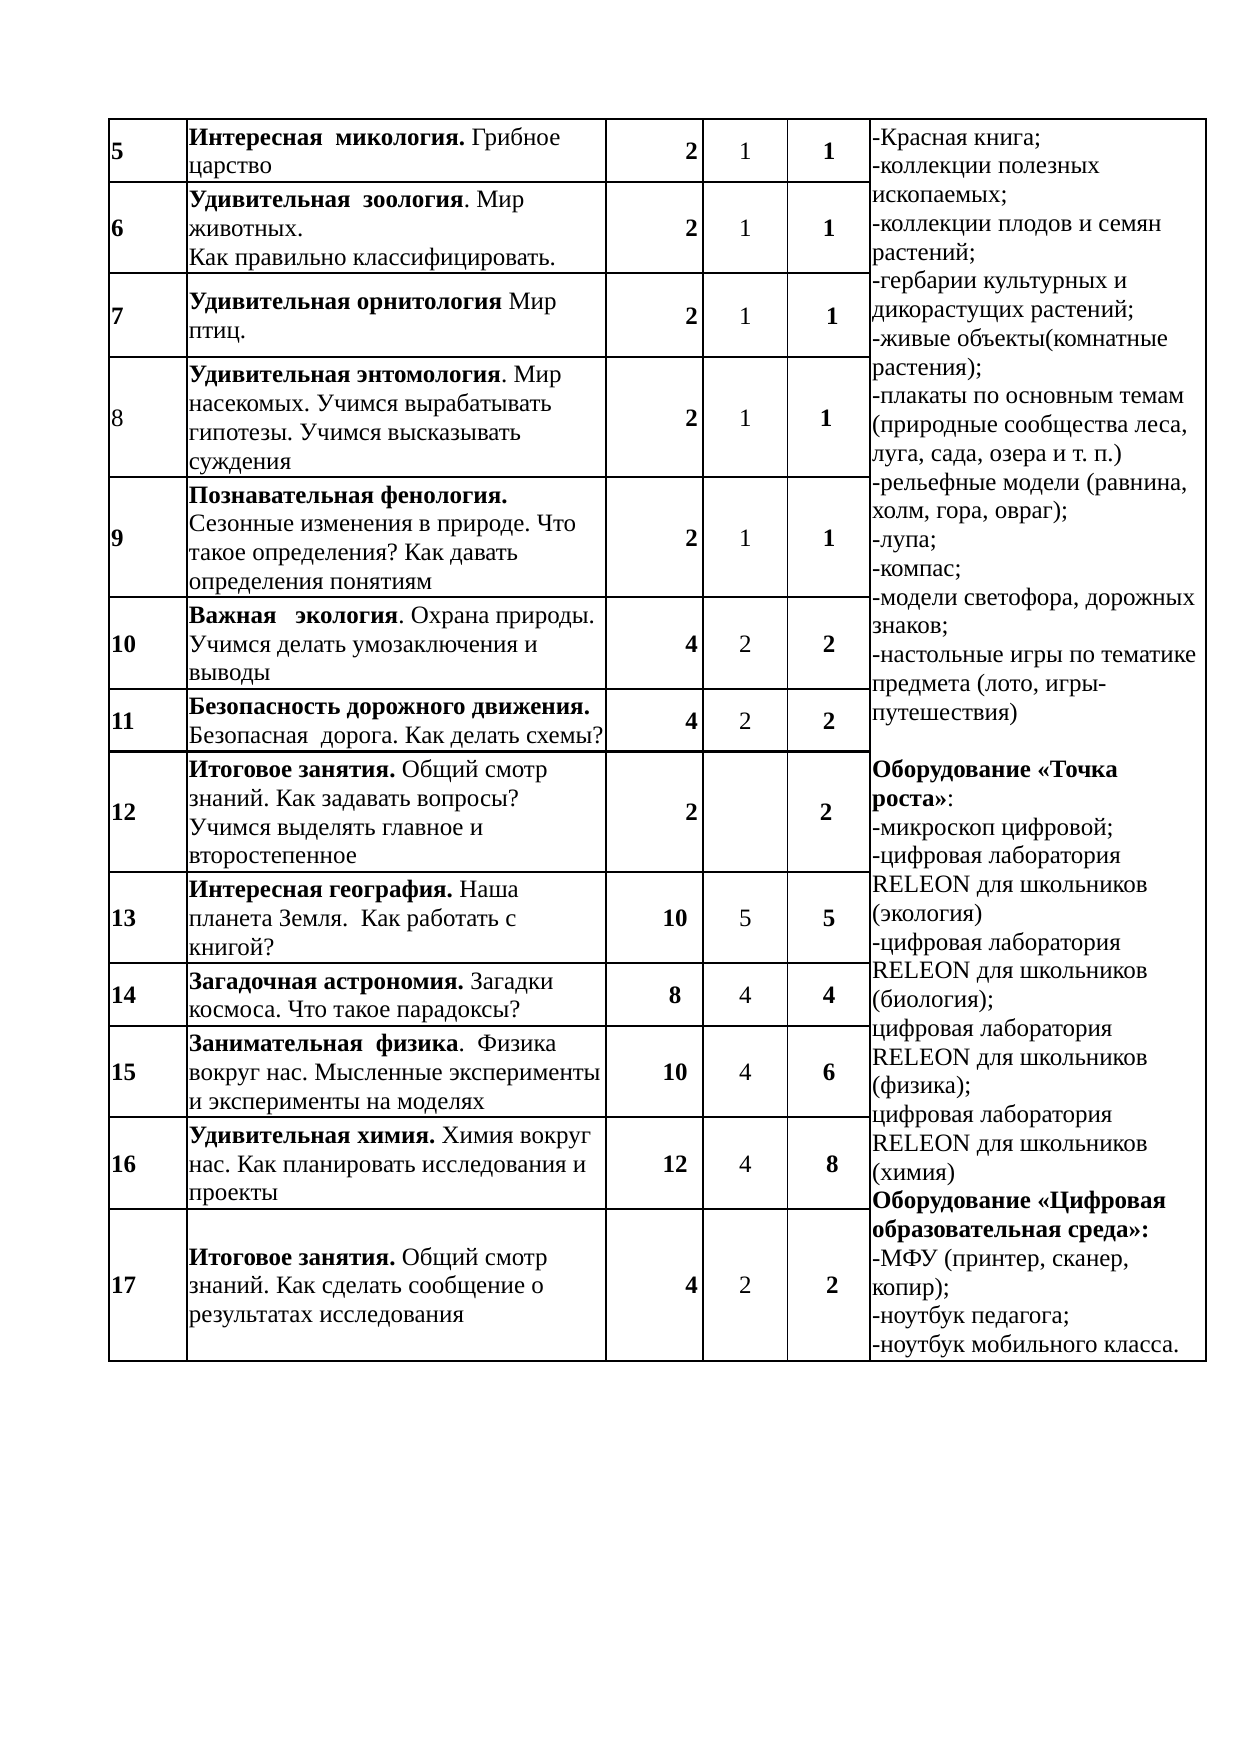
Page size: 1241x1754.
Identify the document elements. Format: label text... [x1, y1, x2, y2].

table_cell 2 [788, 1210, 869, 1359]
table_cell 4 [704, 964, 787, 1025]
table_cell 5 [110, 120, 186, 181]
table_cell 5 [788, 873, 869, 962]
table_cell 2 [607, 753, 702, 871]
table_cell 12 [110, 753, 186, 871]
table_cell 2 [607, 183, 702, 272]
table_cell 1 [788, 478, 869, 596]
table_cell Итоговое занятия. Общий смотр знаний. Как сделать сообщение о результатах исследования [188, 1210, 605, 1359]
table_cell 17 [110, 1210, 186, 1359]
table_cell 1 [704, 478, 787, 596]
table_cell Удивительная орнитология Мир птиц. [188, 274, 605, 356]
table_cell -Красная книга; -коллекции полезных ископаемых; -коллекции плодов и семян растений; -гербарии культурных и дикорастущих растений; -живые объекты(комнатные растения); -плакаты по основным темам (природные сообщества леса, луга, сада, озера и т. п.) -рельефные модели (равнина, холм, гора, овраг); -лупа; -компас; -модели светофора, дорожных знаков; -настольные игры по тематике предмета (лото, игры-путешествия) Оборудование «Точка роста»: -микроскоп цифровой; -цифровая лаборатория RELEON для школьников (экология) -цифровая лаборатория RELEON для школьников (биология); цифровая лаборатория RELEON для школьников (физика); цифровая лаборатория RELEON для школьников (химия) Оборудование «Цифровая образовательная среда»: -МФУ (принтер, сканер, копир); -ноутбук педагога; -ноутбук мобильного класса. [871, 120, 1205, 1359]
table_cell 4 [607, 598, 702, 688]
table_cell 2 [607, 478, 702, 596]
table_cell 2 [704, 690, 787, 750]
table_cell Интересная микология. Грибное царство [188, 120, 605, 181]
table_cell Удивительная химия. Химия вокруг нас. Как планировать исследования и проекты [188, 1118, 605, 1208]
table_cell 2 [788, 753, 869, 871]
table_cell Познавательная фенология. Сезонные изменения в природе. Что такое определения? Как давать определения понятиям [188, 478, 605, 596]
table_cell 12 [607, 1118, 702, 1208]
table_cell 2 [607, 358, 702, 476]
table_cell 4 [788, 964, 869, 1025]
table_cell 2 [704, 598, 787, 688]
table_cell 1 [788, 274, 869, 356]
table_cell Безопасность дорожного движения. Безопасная дорога. Как делать схемы? [188, 690, 605, 750]
table_cell 1 [704, 274, 787, 356]
table_cell 8 [607, 964, 702, 1025]
table_cell Удивительная энтомология. Мир насекомых. Учимся вырабатывать гипотезы. Учимся высказывать суждения [188, 358, 605, 476]
table_cell 1 [704, 358, 787, 476]
table_cell 8 [788, 1118, 869, 1208]
table_cell 11 [110, 690, 186, 750]
table_cell 4 [607, 690, 702, 750]
table_cell Интересная география. Наша планета Земля. Как работать с книгой? [188, 873, 605, 962]
table_cell 2 [788, 690, 869, 750]
table_cell 4 [607, 1210, 702, 1359]
table_cell 4 [704, 1027, 787, 1116]
table_cell 15 [110, 1027, 186, 1116]
table_cell 7 [110, 274, 186, 356]
table_cell 16 [110, 1118, 186, 1208]
table_cell Загадочная астрономия. Загадки космоса. Что такое парадоксы? [188, 964, 605, 1025]
table_cell 13 [110, 873, 186, 962]
table_cell Занимательная физика. Физика вокруг нас. Мысленные эксперименты и эксперименты на моделях [188, 1027, 605, 1116]
table_cell Удивительная зоология. Мир животных. Как правильно классифицировать. [188, 183, 605, 272]
table_cell 2 [607, 120, 702, 181]
table_cell 1 [704, 120, 787, 181]
table_cell 1 [704, 183, 787, 272]
table_cell 1 [788, 358, 869, 476]
table_cell 5 [704, 873, 787, 962]
table_cell 6 [110, 183, 186, 272]
table_cell 2 [607, 274, 702, 356]
table_cell 4 [704, 1118, 787, 1208]
table_cell 10 [110, 598, 186, 688]
table_cell 10 [607, 873, 702, 962]
table_cell 2 [788, 598, 869, 688]
table_cell Итоговое занятия. Общий смотр знаний. Как задавать вопросы? Учимся выделять главное и второстепенное [188, 753, 605, 871]
table_cell 9 [110, 478, 186, 596]
table_cell 8 [110, 358, 186, 476]
table_cell 1 [788, 120, 869, 181]
table_cell 14 [110, 964, 186, 1025]
table_cell 10 [607, 1027, 702, 1116]
table_cell 2 [704, 1210, 787, 1359]
table_cell Важная экология. Охрана природы. Учимся делать умозаключения и выводы [188, 598, 605, 688]
table_cell 6 [788, 1027, 869, 1116]
table_cell [704, 753, 787, 871]
table_cell 1 [788, 183, 869, 272]
